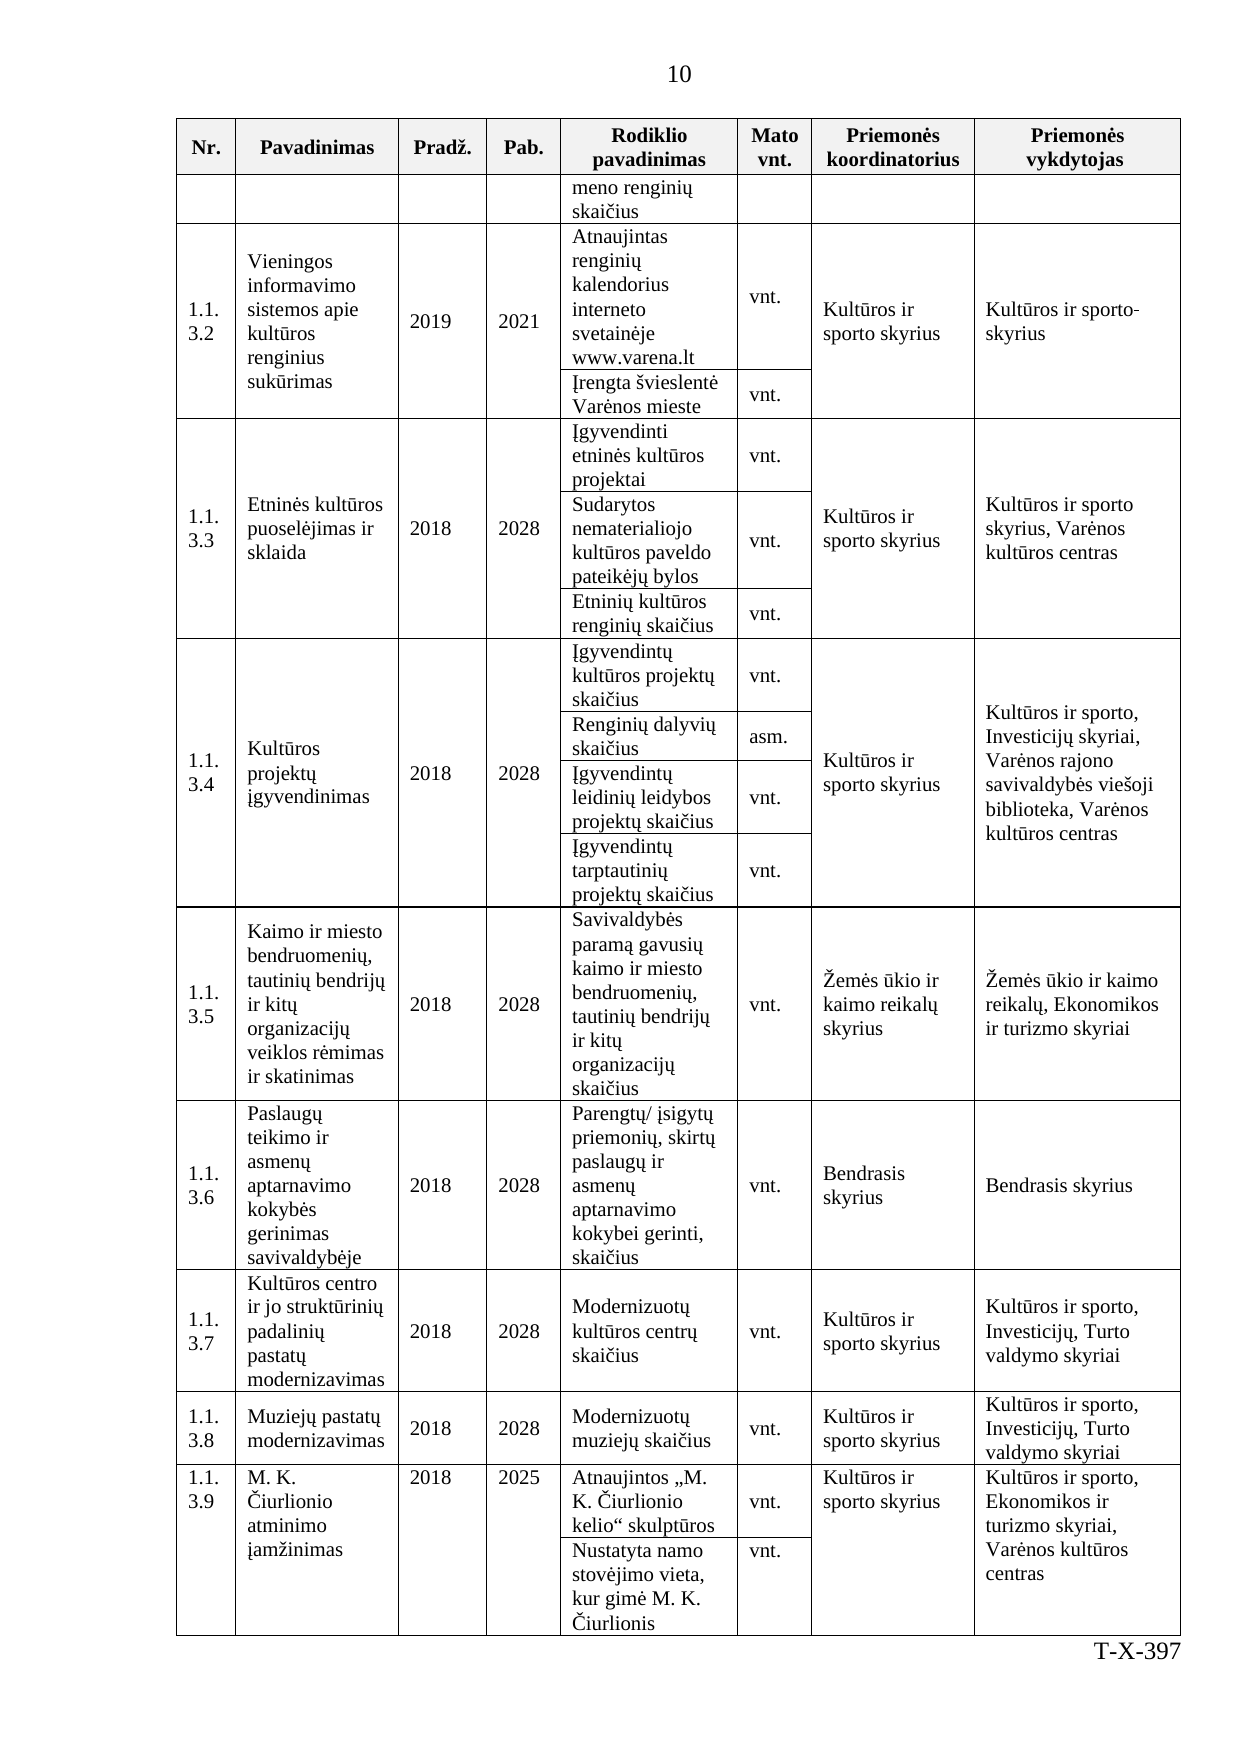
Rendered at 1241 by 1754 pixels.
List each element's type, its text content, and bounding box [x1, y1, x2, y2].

table_cell vnt. [738, 492, 811, 588]
table_cell 2018 [399, 419, 486, 637]
table_cell vnt. [738, 589, 811, 637]
table_cell Kultūros centro ir jo struktūrinių padalinių pastatų modernizavimas [236, 1270, 398, 1391]
table_cell 2028 [487, 639, 560, 906]
table_cell Kultūros ir sporto skyrius [975, 224, 1180, 418]
table_header Pradž. [399, 119, 486, 174]
table_cell 2019 [399, 224, 486, 418]
table_cell 2018 [399, 1101, 486, 1269]
table_cell vnt. [738, 1538, 811, 1634]
table_cell [975, 175, 1180, 223]
table_cell Įgyvendintų leidinių leidybos projektų skaičius [561, 761, 737, 833]
table_cell Kultūros ir sporto, Investicijų, Turto valdymo skyriai [975, 1270, 1180, 1391]
table_cell Modernizuotų kultūros centrų skaičius [561, 1270, 737, 1391]
table_cell 2025 [487, 1465, 560, 1634]
table_cell 2018 [399, 1270, 486, 1391]
table_cell Bendrasis skyrius [812, 1101, 974, 1269]
table_cell Kultūros ir sporto skyrius [812, 1270, 974, 1391]
table_cell meno renginių skaičius [561, 175, 737, 223]
table_cell vnt. [738, 419, 811, 491]
table_cell vnt. [738, 834, 811, 906]
table_cell Sudarytos nematerialiojo kultūros paveldo pateikėjų bylos [561, 492, 737, 588]
table_cell asm. [738, 712, 811, 760]
table_header Priemonės koordinatorius [812, 119, 974, 174]
table_header Pavadinimas [236, 119, 398, 174]
table_cell vnt. [738, 908, 811, 1100]
table_cell 1.1.3.4 [177, 639, 235, 906]
table_cell Įrengta švieslentė Varėnos mieste [561, 370, 737, 418]
table_cell [177, 175, 235, 223]
table_cell Parengtų/ įsigytų priemonių, skirtų paslaugų ir asmenų aptarnavimo kokybei gerinti, skaičius [561, 1101, 737, 1269]
table_cell vnt. [738, 761, 811, 833]
table_cell Kultūros ir sporto skyrius [812, 1465, 974, 1634]
table_cell 1.1.3.9 [177, 1465, 235, 1634]
table_cell Įgyvendintų tarptautinių projektų skaičius [561, 834, 737, 906]
table_cell Kultūros projektų įgyvendinimas [236, 639, 398, 906]
table_cell vnt. [738, 1270, 811, 1391]
table_cell Įgyvendinti etninės kultūros projektai [561, 419, 737, 491]
table_cell Kultūros ir sporto, Investicijų, Turto valdymo skyriai [975, 1392, 1180, 1464]
table_cell 2018 [399, 1465, 486, 1634]
table_cell vnt. [738, 370, 811, 418]
table_cell 1.1.3.8 [177, 1392, 235, 1464]
table_header Pab. [487, 119, 560, 174]
table_cell 2018 [399, 1392, 486, 1464]
table_cell Kultūros ir sporto skyrius [812, 1392, 974, 1464]
table_cell Kaimo ir miesto bendruomenių, tautinių bendrijų ir kitų organizacijų veiklos rėmimas ir skatinimas [236, 908, 398, 1100]
table_header Nr. [177, 119, 235, 174]
table_cell Muziejų pastatų modernizavimas [236, 1392, 398, 1464]
table_cell Kultūros ir sporto skyrius [812, 224, 974, 418]
table_cell 2028 [487, 1101, 560, 1269]
table_cell Nustatyta namo stovėjimo vieta, kur gimė M. K. Čiurlionis [561, 1538, 737, 1634]
table_cell 2028 [487, 419, 560, 637]
table_cell Atnaujintas renginių kalendorius interneto svetainėje www.varena.lt [561, 224, 737, 369]
table_cell Kultūros ir sporto skyrius [812, 639, 974, 906]
table_header Mato vnt. [738, 119, 811, 174]
table_cell 2018 [399, 908, 486, 1100]
table_cell Atnaujintos „M. K. Čiurlionio kelio“ skulptūros [561, 1465, 737, 1537]
table_cell Kultūros ir sporto, Ekonomikos ir turizmo skyriai, Varėnos kultūros centras [975, 1465, 1180, 1634]
table_cell 2028 [487, 908, 560, 1100]
table_cell vnt. [738, 639, 811, 711]
table_cell M. K. Čiurlionio atminimo įamžinimas [236, 1465, 398, 1634]
table_cell Įgyvendintų kultūros projektų skaičius [561, 639, 737, 711]
table_cell Vieningos informavimo sistemos apie kultūros renginius sukūrimas [236, 224, 398, 418]
table_cell 1.1.3.5 [177, 908, 235, 1100]
table_cell 2028 [487, 1392, 560, 1464]
table_cell [399, 175, 486, 223]
table_cell vnt. [738, 1465, 811, 1537]
table_cell Paslaugų teikimo ir asmenų aptarnavimo kokybės gerinimas savivaldybėje [236, 1101, 398, 1269]
table_cell [812, 175, 974, 223]
table_cell Žemės ūkio ir kaimo reikalų, Ekonomikos ir turizmo skyriai [975, 908, 1180, 1100]
table_cell Kultūros ir sporto skyrius, Varėnos kultūros centras [975, 419, 1180, 637]
table_cell 2018 [399, 639, 486, 906]
table_header Rodiklio pavadinimas [561, 119, 737, 174]
table_cell Žemės ūkio ir kaimo reikalų skyrius [812, 908, 974, 1100]
table_cell vnt. [738, 224, 811, 369]
table_cell 2021 [487, 224, 560, 418]
table_cell 1.1.3.7 [177, 1270, 235, 1391]
table_cell [738, 175, 811, 223]
table_cell Renginių dalyvių skaičius [561, 712, 737, 760]
table_cell Kultūros ir sporto, Investicijų skyriai, Varėnos rajono savivaldybės viešoji biblioteka, Varėnos kultūros centras [975, 639, 1180, 906]
table_cell Modernizuotų muziejų skaičius [561, 1392, 737, 1464]
table_cell 1.1.3.6 [177, 1101, 235, 1269]
table_cell Savivaldybės paramą gavusių kaimo ir miesto bendruomenių, tautinių bendrijų ir kitų organizacijų skaičius [561, 908, 737, 1100]
table_header Priemonės vykdytojas [975, 119, 1180, 174]
table_cell [487, 175, 560, 223]
table_cell Bendrasis skyrius [975, 1101, 1180, 1269]
table_cell [236, 175, 398, 223]
table_cell 2028 [487, 1270, 560, 1391]
table_cell vnt. [738, 1101, 811, 1269]
table_cell 1.1.3.2 [177, 224, 235, 418]
table_cell Etninės kultūros puoselėjimas ir sklaida [236, 419, 398, 637]
table_cell 1.1.3.3 [177, 419, 235, 637]
table_cell vnt. [738, 1392, 811, 1464]
table_cell Etninių kultūros renginių skaičius [561, 589, 737, 637]
table_cell Kultūros ir sporto skyrius [812, 419, 974, 637]
